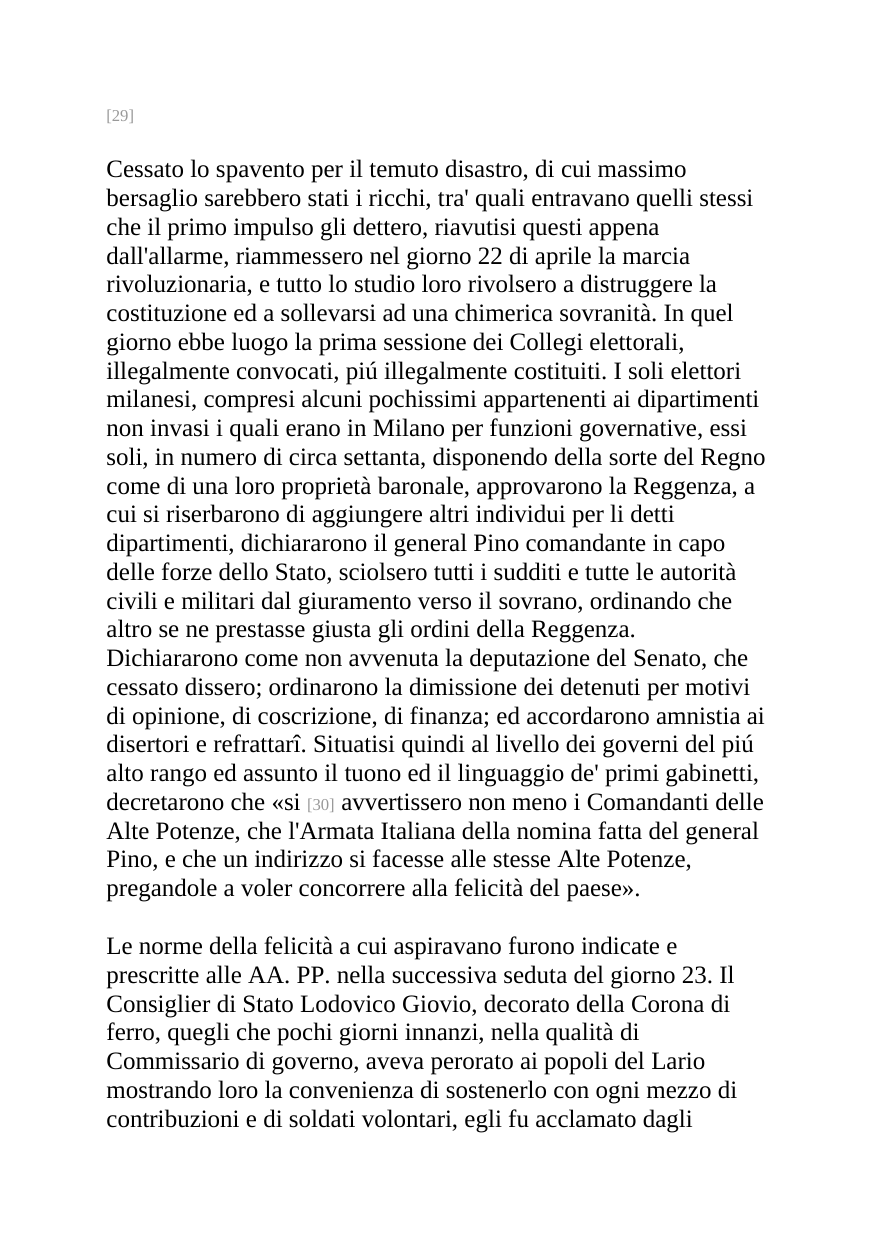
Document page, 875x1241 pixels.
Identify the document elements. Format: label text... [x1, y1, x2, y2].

text Cessato lo spavento per il temuto disastro, di cui massimo bersaglio sarebbero stati i ricchi, tra' quali entravano quelli stessi che il primo impulso gli dettero, riavutisi questi appena dall'allarme, riammessero nel giorno 22 di aprile la marcia rivoluzionaria, e tutto lo studio loro rivolsero a distruggere la costituzione ed a sollevarsi ad una chimerica sovranità. In quel giorno ebbe luogo la prima sessione dei Collegi elettorali, illegalmente convocati, piú illegalmente costituiti. I soli elettori milanesi, compresi alcuni pochissimi appartenenti ai dipartimenti non invasi i quali erano in Milano per funzioni governative, essi soli, in numero di circa settanta, disponendo della sorte del Regno come di una loro proprietà baronale, approvarono la Reggenza, a cui si riserbarono di aggiungere altri individui per li detti dipartimenti, dichiararono il general Pino comandante in capo delle forze dello Stato, sciolsero tutti i sudditi e tutte le autorità civili e militari dal giuramento verso il sovrano, ordinando che altro se ne prestasse giusta gli ordini della Reggenza. Dichiararono come non avvenuta la deputazione del Senato, che cessato dissero; ordinarono la dimissione dei detenuti per motivi di opinione, di coscrizione, di finanza; ed accordarono amnistia ai disertori e refrattarî. Situatisi quindi al livello dei governi del piú alto rango ed assunto il tuono ed il linguaggio de' primi gabinetti, decretarono che «si [30] avvertissero non meno i Comandanti delle Alte Potenze, che l'Armata Italiana della nomina fatta del general Pino, e che un indirizzo si facesse alle stesse Alte Potenze, pregandole a voler concorrere alla felicità del paese». [106, 154, 768, 902]
text [29] [134, 106, 768, 125]
text Le norme della felicità a cui aspiravano furono indicate e prescritte alle AA. PP. nella successiva seduta del giorno 23. Il Consiglier di Stato Lodovico Giovio, decorato della Corona di ferro, quegli che pochi giorni innanzi, nella qualità di Commissario di governo, aveva perorato ai popoli del Lario mostrando loro la convenienza di sostenerlo con ogni mezzo di contribuzioni e di soldati volontari, egli fu acclamato dagli [106, 931, 768, 1132]
